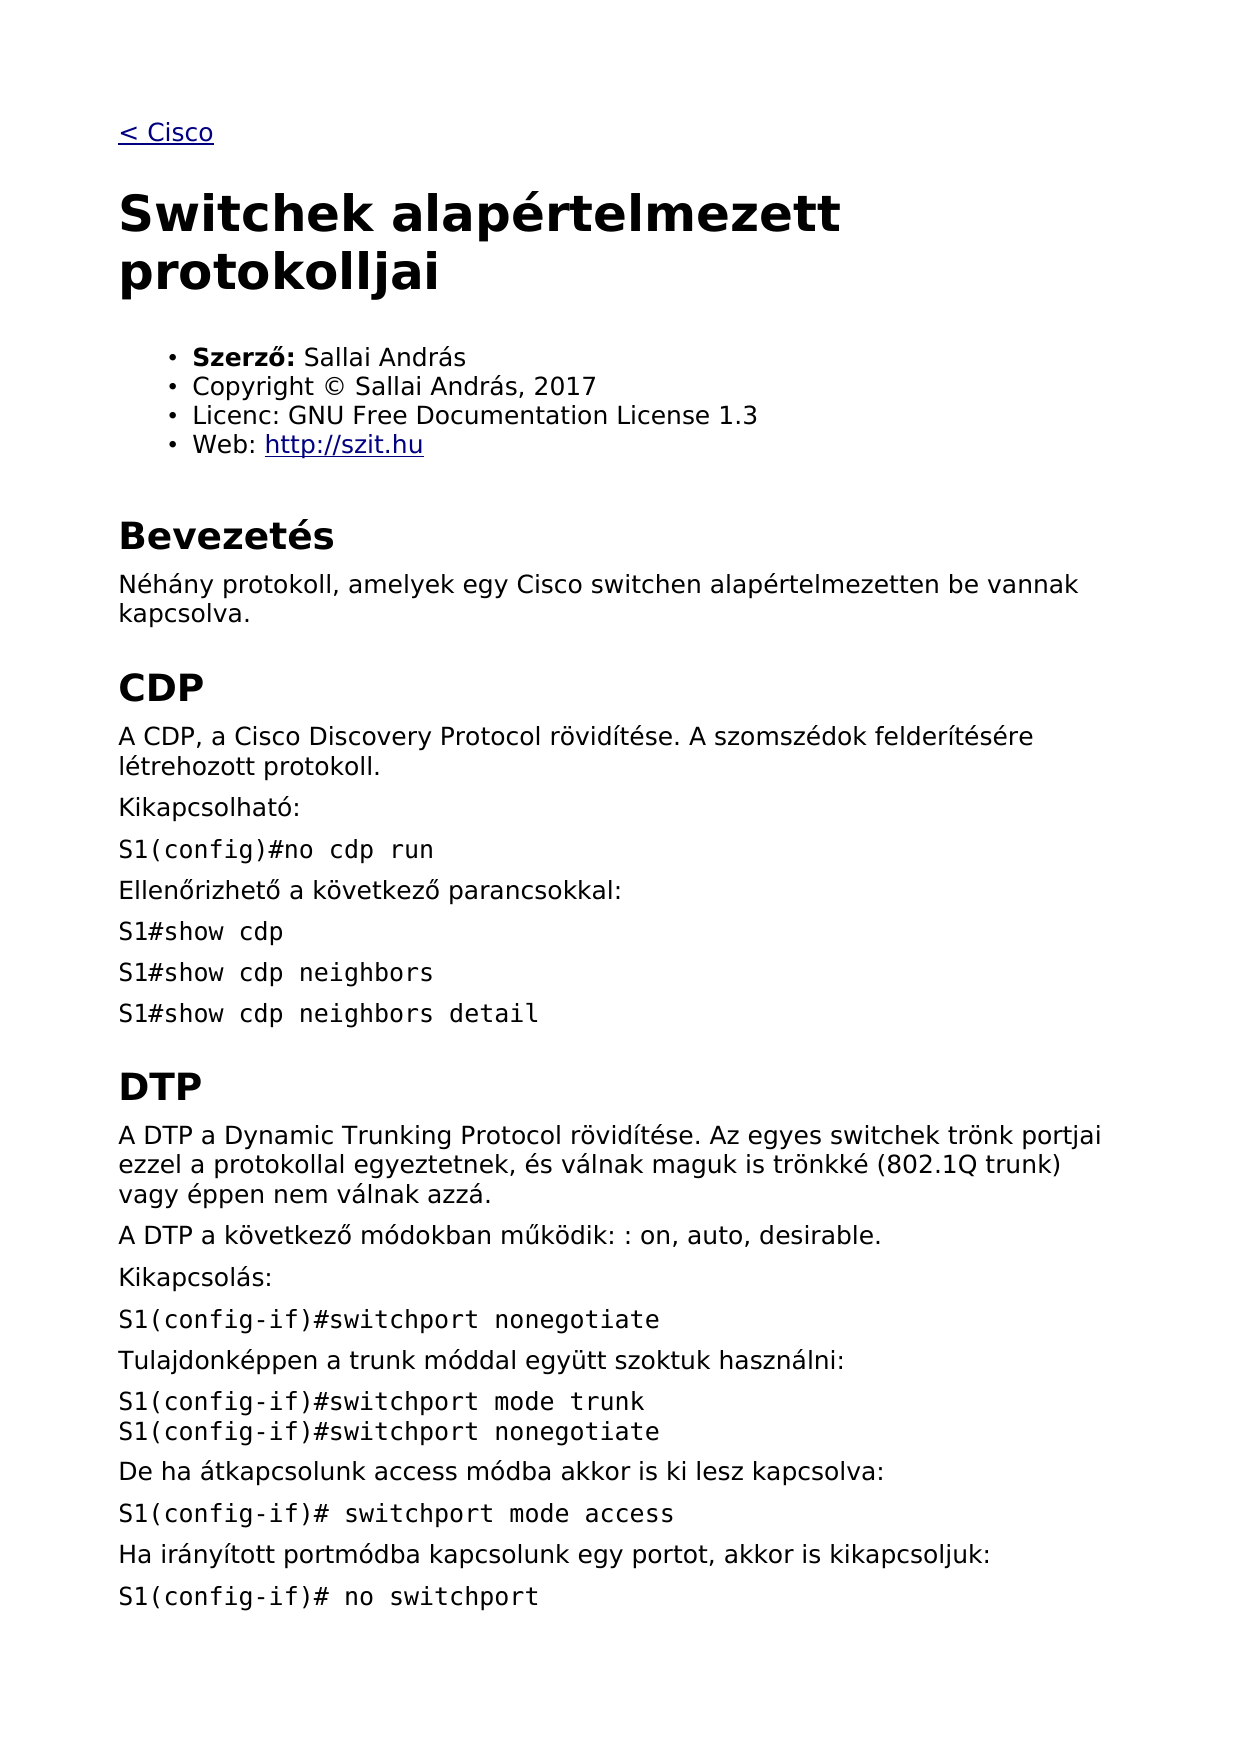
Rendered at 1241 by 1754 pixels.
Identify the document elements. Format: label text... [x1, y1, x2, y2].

list Szerző: Sallai András [177, 343, 1122, 372]
text A CDP, a Cisco Discovery Protocol rövidítése. A szomszédok felderítésére létrehozott protokoll. [118, 722, 1122, 781]
text S1(config-if)# no switchport [118, 1582, 1122, 1611]
text S1#show cdp neighbors detail [118, 999, 1122, 1029]
text Tulajdonképpen a trunk móddal együtt szoktuk használni: [118, 1346, 1122, 1375]
subtitle DTP [118, 1065, 1122, 1109]
text A DTP a Dynamic Trunking Protocol rövidítése. Az egyes switchek trönk portjai ezzel a protokollal egyeztetnek, és válnak maguk is trönkké (802.1Q trunk) vagy éppen nem válnak azzá. [118, 1122, 1122, 1209]
list Copyright © Sallai András, 2017 [177, 372, 1122, 402]
text Ellenőrizhető a következő parancsokkal: [118, 876, 1122, 905]
subtitle Switchek alapértelmezett protokolljai [118, 185, 1122, 301]
text Kikapcsolható: [118, 793, 1122, 822]
text S1(config-if)#switchport nonegotiate [118, 1305, 1122, 1334]
text Kikapcsolás: [118, 1263, 1122, 1292]
text < Cisco [118, 118, 1122, 147]
list Web: http://szit.hu [177, 431, 1122, 460]
text S1(config)#no cdp run [118, 835, 1122, 864]
text S1(config-if)#switchport mode trunk S1(config-if)#switchport nonegotiate [118, 1387, 1122, 1446]
text A DTP a következő módokban működik: : on, auto, desirable. [118, 1222, 1122, 1251]
list Licenc: GNU Free Documentation License 1.3 [177, 402, 1122, 431]
text De ha átkapcsolunk access módba akkor is ki lesz kapcsolva: [118, 1458, 1122, 1487]
text S1(config-if)# switchport mode access [118, 1499, 1122, 1528]
text Ha irányított portmódba kapcsolunk egy portot, akkor is kikapcsoljuk: [118, 1540, 1122, 1569]
text S1#show cdp neighbors [118, 958, 1122, 988]
subtitle Bevezetés [118, 514, 1122, 558]
text Néhány protokoll, amelyek egy Cisco switchen alapértelmezetten be vannak kapcsolva. [118, 571, 1122, 629]
subtitle CDP [118, 666, 1122, 710]
text S1#show cdp [118, 918, 1122, 947]
